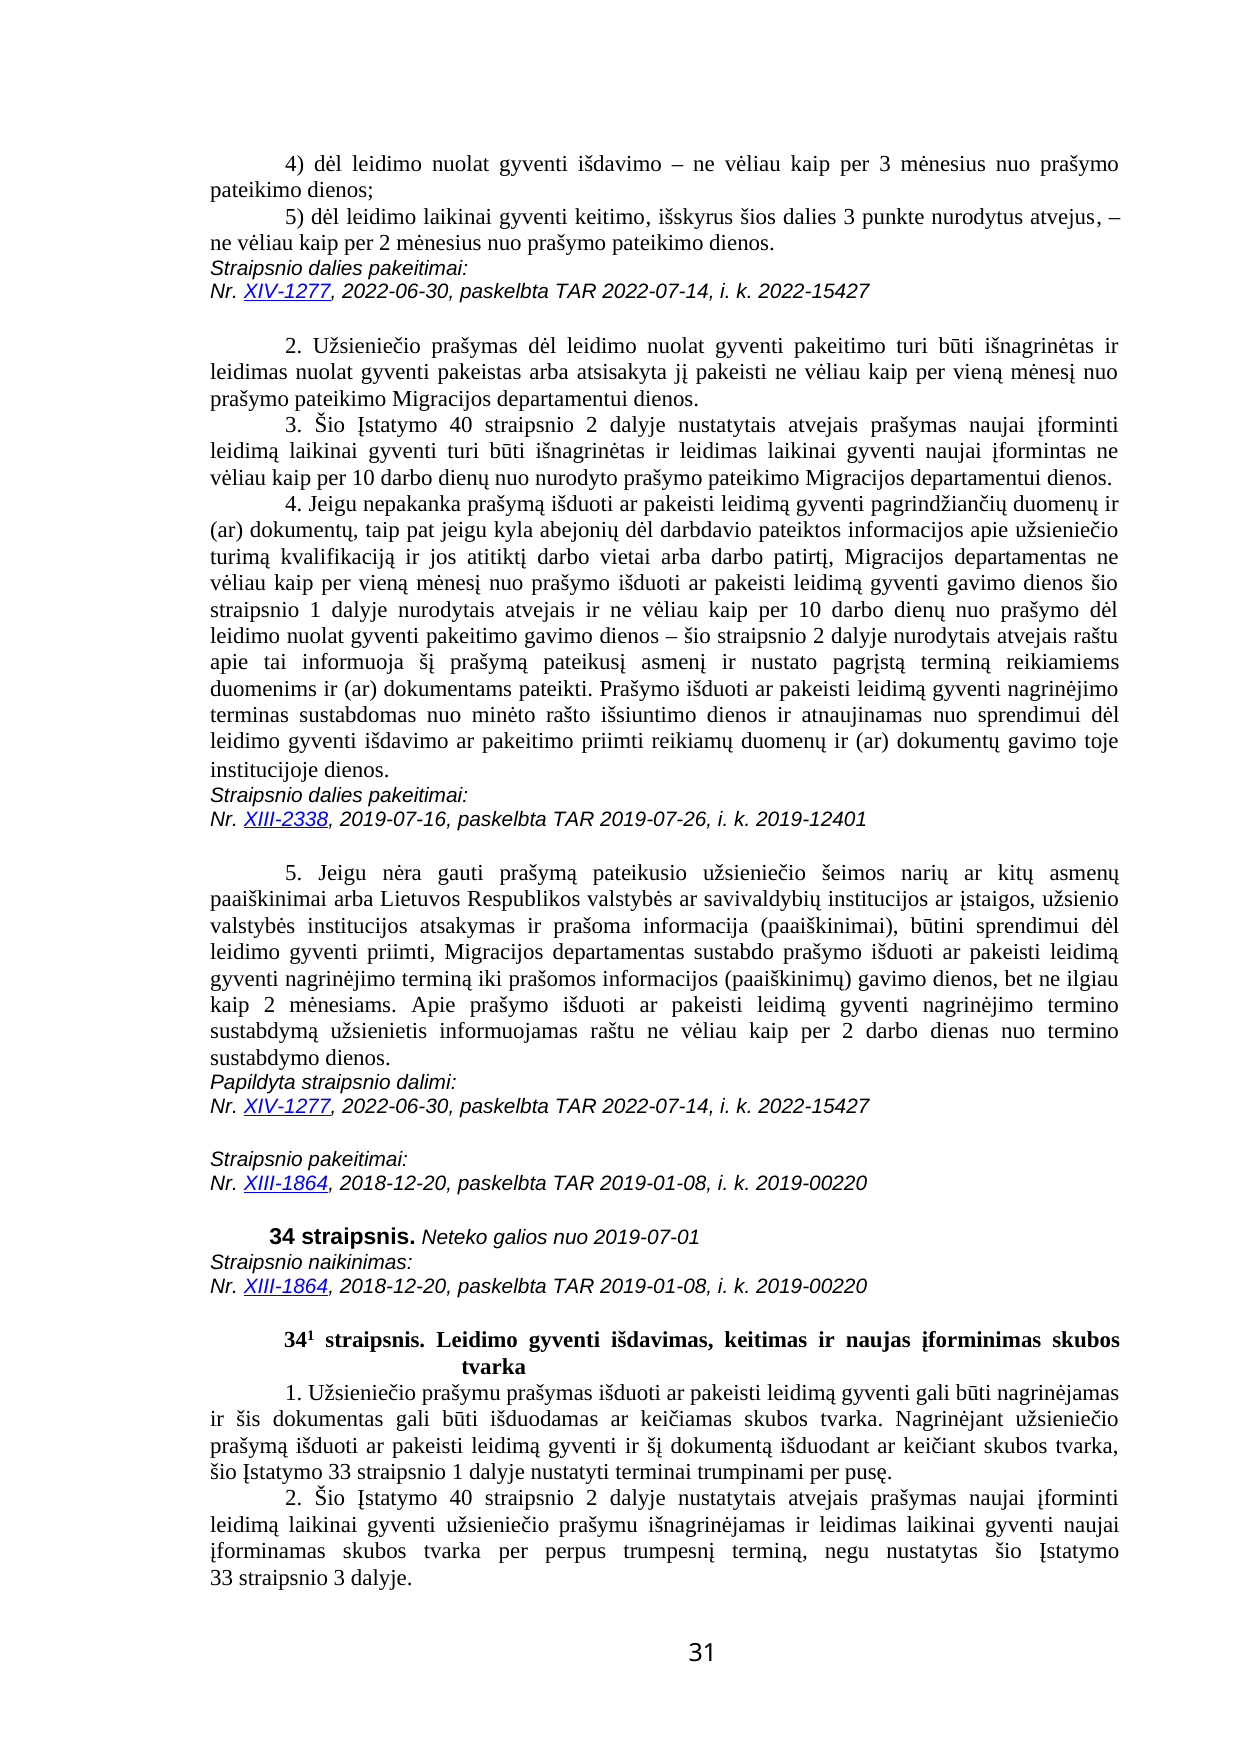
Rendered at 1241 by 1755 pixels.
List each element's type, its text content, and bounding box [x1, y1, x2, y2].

text 2. Šio Įstatymo 40 straipsnio 2 dalyje nustatytais atvejais prašymas naujai įforminti leidimą laikinai gyventi užsieniečio prašymu išnagrinėjamas ir leidimas laikinai gyventi naujai įforminamas skubos tvarka per perpus trumpesnį terminą, negu nustatytas šio Įstatymo 33 straipsnio 3 dalyje. [210, 1484, 1120, 1590]
text Nr. XIV-1277, 2022-06-30, paskelbta TAR 2022-07-14, i. k. 2022-15427 [210, 279, 1120, 303]
text Nr. XIV-1277, 2022-06-30, paskelbta TAR 2022-07-14, i. k. 2022-15427 [210, 1094, 1120, 1118]
text 1. Užsieniečio prašymu prašymas išduoti ar pakeisti leidimą gyventi gali būti nagrinėjamas ir šis dokumentas gali būti išduodamas ar keičiamas skubos tvarka. Nagrinėjant užsieniečio prašymą išduoti ar pakeisti leidimą gyventi ir šį dokumentą išduodant ar keičiant skubos tvarka, šio Įstatymo 33 straipsnio 1 dalyje nustatyti terminai trumpinami per pusę. [210, 1379, 1120, 1484]
text Papildyta straipsnio dalimi: [210, 1070, 1120, 1094]
text 2. Užsieniečio prašymas dėl leidimo nuolat gyventi pakeitimo turi būti išnagrinėtas ir leidimas nuolat gyventi pakeistas arba atsisakyta jį pakeisti ne vėliau kaip per vieną mėnesį nuo prašymo pateikimo Migracijos departamentui dienos. [210, 332, 1120, 411]
text Nr. XIII-1864, 2018-12-20, paskelbta TAR 2019-01-08, i. k. 2019-00220 [210, 1171, 1120, 1194]
text Straipsnio dalies pakeitimai: [210, 255, 1120, 279]
text Straipsnio dalies pakeitimai: [210, 782, 1120, 806]
text Nr. XIII-2338, 2019-07-16, paskelbta TAR 2019-07-26, i. k. 2019-12401 [210, 806, 1120, 830]
text 341 straipsnis. Leidimo gyventi išdavimas, keitimas ir naujas įforminimas skubos tvarka [284, 1326, 1120, 1379]
text 34 straipsnis. Neteko galios nuo 2019-07-01 [210, 1223, 1120, 1250]
text 4) dėl leidimo nuolat gyventi išdavimo – ne vėliau kaip per 3 mėnesius nuo prašymo pateikimo dienos; [210, 150, 1120, 203]
text 5) dėl leidimo laikinai gyventi keitimo, išskyrus šios dalies 3 punkte nurodytus atvejus, – ne vėliau kaip per 2 mėnesius nuo prašymo pateikimo dienos. [210, 203, 1120, 255]
text 3. Šio Įstatymo 40 straipsnio 2 dalyje nustatytais atvejais prašymas naujai įforminti leidimą laikinai gyventi turi būti išnagrinėtas ir leidimas laikinai gyventi naujai įformintas ne vėliau kaip per 10 darbo dienų nuo nurodyto prašymo pateikimo Migracijos departamentui dienos. [210, 411, 1120, 490]
text Straipsnio pakeitimai: [210, 1147, 1120, 1171]
text 5. Jeigu nėra gauti prašymą pateikusio užsieniečio šeimos narių ar kitų asmenų paaiškinimai arba Lietuvos Respublikos valstybės ar savivaldybių institucijos ar įstaigos, užsienio valstybės institucijos atsakymas ir prašoma informacija (paaiškinimai), būtini sprendimui dėl leidimo gyventi priimti, Migracijos departamentas sustabdo prašymo išduoti ar pakeisti leidimą gyventi nagrinėjimo terminą iki prašomos informacijos (paaiškinimų) gavimo dienos, bet ne ilgiau kaip 2 mėnesiams. Apie prašymo išduoti ar pakeisti leidimą gyventi nagrinėjimo termino sustabdymą užsienietis informuojamas raštu ne vėliau kaip per 2 darbo dienas nuo termino sustabdymo dienos. [210, 859, 1120, 1070]
text Nr. XIII-1864, 2018-12-20, paskelbta TAR 2019-01-08, i. k. 2019-00220 [210, 1274, 1120, 1298]
text 4. Jeigu nepakanka prašymą išduoti ar pakeisti leidimą gyventi pagrindžiančių duomenų ir (ar) dokumentų, taip pat jeigu kyla abejonių dėl darbdavio pateiktos informacijos apie užsieniečio turimą kvalifikaciją ir jos atitiktį darbo vietai arba darbo patirtį, Migracijos departamentas ne vėliau kaip per vieną mėnesį nuo prašymo išduoti ar pakeisti leidimą gyventi gavimo dienos šio straipsnio 1 dalyje nurodytais atvejais ir ne vėliau kaip per 10 darbo dienų nuo prašymo dėl leidimo nuolat gyventi pakeitimo gavimo dienos – šio straipsnio 2 dalyje nurodytais atvejais raštu apie tai informuoja šį prašymą pateikusį asmenį ir nustato pagrįstą terminą reikiamiems duomenims ir (ar) dokumentams pateikti. Prašymo išduoti ar pakeisti leidimą gyventi nagrinėjimo terminas sustabdomas nuo minėto rašto išsiuntimo dienos ir atnaujinamas nuo sprendimui dėl leidimo gyventi išdavimo ar pakeitimo priimti reikiamų duomenų ir (ar) dokumentų gavimo toje institucijoje dienos. [210, 490, 1120, 782]
text Straipsnio naikinimas: [210, 1250, 1120, 1274]
